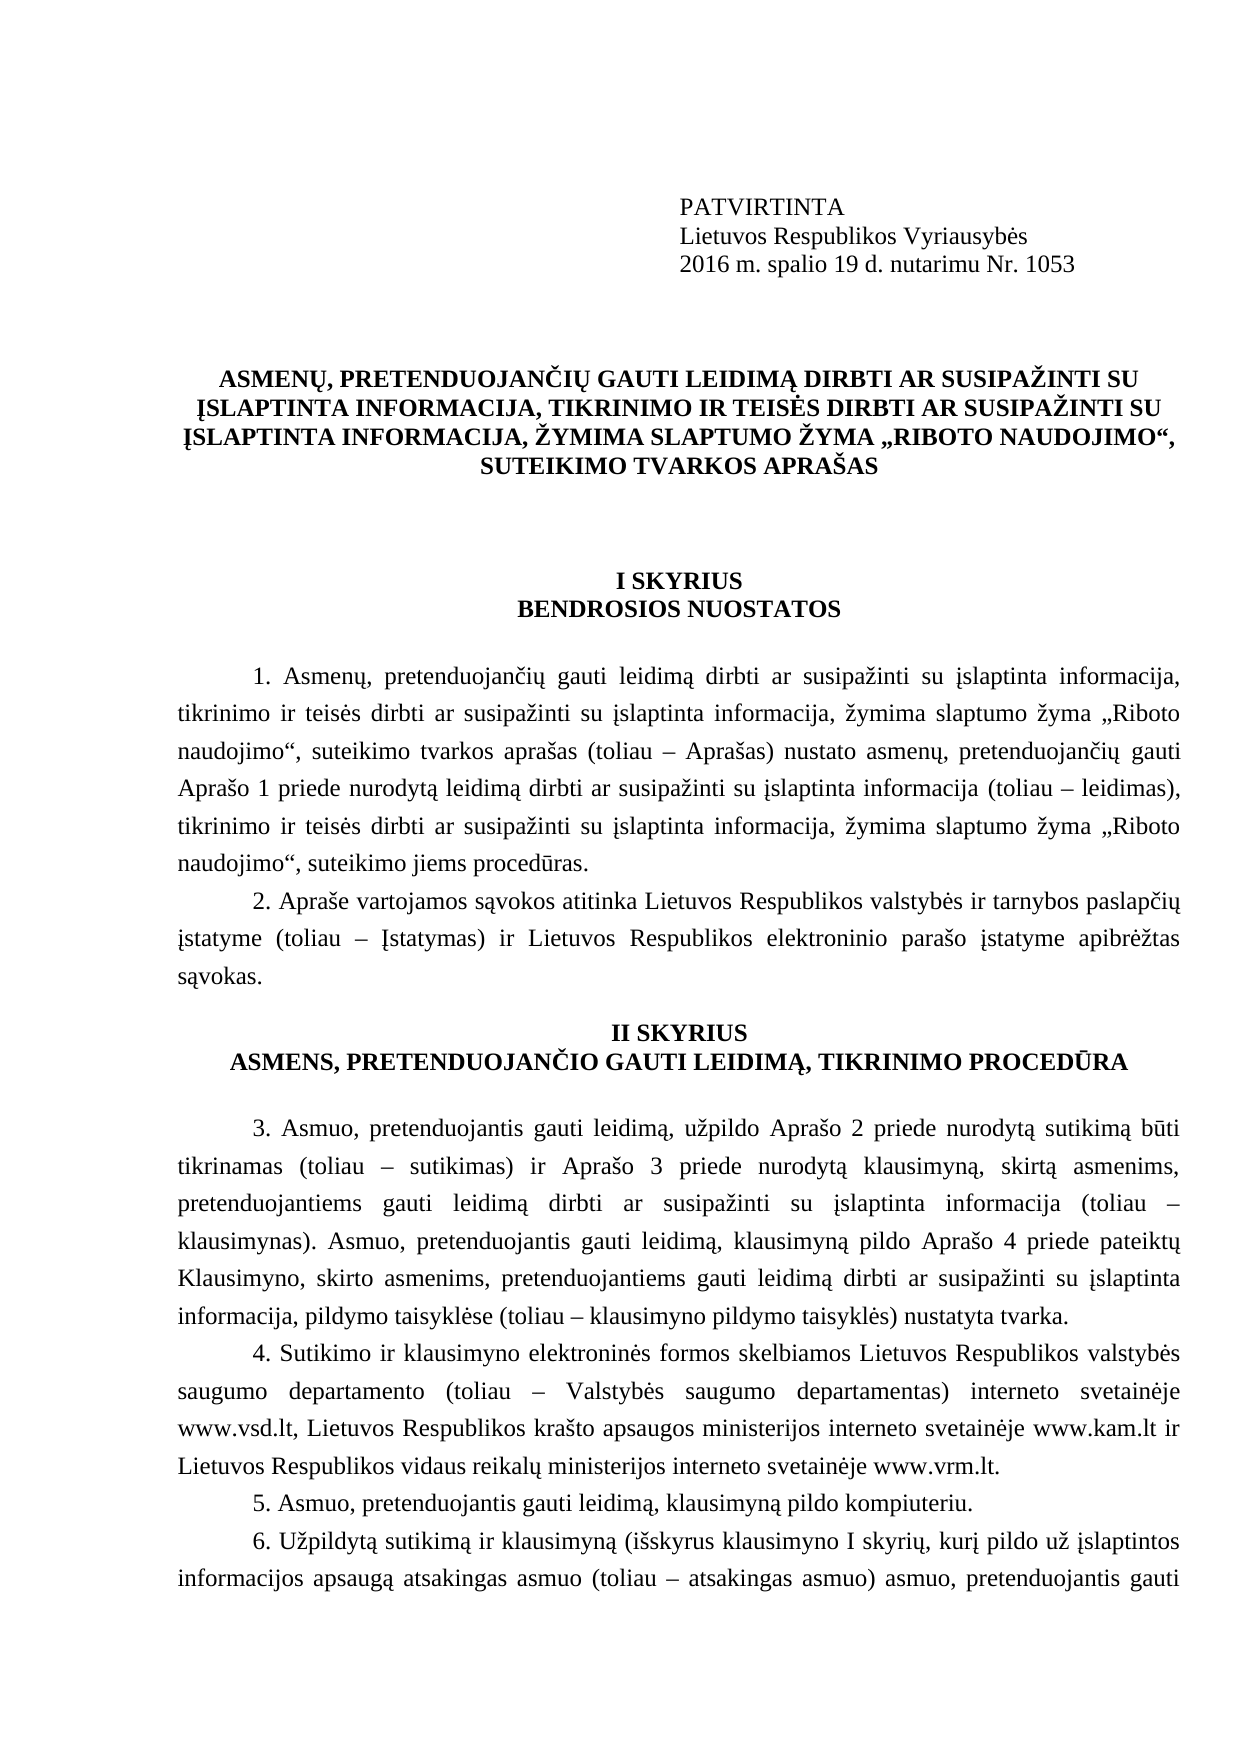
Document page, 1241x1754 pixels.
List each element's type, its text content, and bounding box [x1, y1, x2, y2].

text 3. Asmuo, pretenduojantis gauti leidimą, užpildo Aprašo 2 priede nurodytą sutikimą būti tikrinamas (toliau – sutikimas) ir Aprašo 3 priede nurodytą klausimyną, skirtą asmenims, pretenduojantiems gauti leidimą dirbti ar susipažinti su įslaptinta informacija (toliau – klausimynas). Asmuo, pretenduojantis gauti leidimą, klausimyną pildo Aprašo 4 priede pateiktų Klausimyno, skirto asmenims, pretenduojantiems gauti leidimą dirbti ar susipažinti su įslaptinta informacija, pildymo taisyklėse (toliau – klausimyno pildymo taisyklės) nustatyta tvarka. [177, 1104, 1181, 1329]
text I SKYRIUS [177, 566, 1181, 594]
text 5. Asmuo, pretenduojantis gauti leidimą, klausimyną pildo kompiuteriu. [177, 1479, 1181, 1517]
text PATVIRTINTA Lietuvos Respublikos Vyriausybės 2016 m. spalio 19 d. nutarimu Nr. 1053 [679, 192, 1181, 278]
text 6. Užpildytą sutikimą ir klausimyną (išskyrus klausimyno I skyrių, kurį pildo už įslaptintos informacijos apsaugą atsakingas asmuo (toliau – atsakingas asmuo) asmuo, pretenduojantis gauti [177, 1517, 1181, 1592]
text II SKYRIUS [177, 1018, 1181, 1047]
text ASMENS, PRETENDUOJANČIO GAUTI LEIDIMĄ, TIKRINIMO PROCEDŪRA [177, 1047, 1181, 1076]
text BENDROSIOS NUOSTATOS [177, 594, 1181, 623]
text ASMENŲ, PRETENDUOJANČIŲ GAUTI LEIDIMĄ DIRBTI AR SUSIPAŽINTI SU ĮSLAPTINTA INFORMACIJA, TIKRINIMO IR TEISĖS DIRBTI AR SUSIPAŽINTI SU ĮSLAPTINTA INFORMACIJA, ŽYMIMA SLAPTUMO ŽYMA „RIBOTO NAUDOJIMO“, SUTEIKIMO TVARKOS APRAŠAS [177, 364, 1181, 479]
text 2. Apraše vartojamos sąvokos atitinka Lietuvos Respublikos valstybės ir tarnybos paslapčių įstatyme (toliau – Įstatymas) ir Lietuvos Respublikos elektroninio parašo įstatyme apibrėžtas sąvokas. [177, 877, 1181, 989]
text 1. Asmenų, pretenduojančių gauti leidimą dirbti ar susipažinti su įslaptinta informacija, tikrinimo ir teisės dirbti ar susipažinti su įslaptinta informacija, žymima slaptumo žyma „Riboto naudojimo“, suteikimo tvarkos aprašas (toliau – Aprašas) nustato asmenų, pretenduojančių gauti Aprašo 1 priede nurodytą leidimą dirbti ar susipažinti su įslaptinta informacija (toliau – leidimas), tikrinimo ir teisės dirbti ar susipažinti su įslaptinta informacija, žymima slaptumo žyma „Riboto naudojimo“, suteikimo jiems procedūras. [177, 652, 1181, 877]
text 4. Sutikimo ir klausimyno elektroninės formos skelbiamos Lietuvos Respublikos valstybės saugumo departamento (toliau – Valstybės saugumo departamentas) interneto svetainėje www.vsd.lt, Lietuvos Respublikos krašto apsaugos ministerijos interneto svetainėje www.kam.lt ir Lietuvos Respublikos vidaus reikalų ministerijos interneto svetainėje www.vrm.lt. [177, 1329, 1181, 1479]
